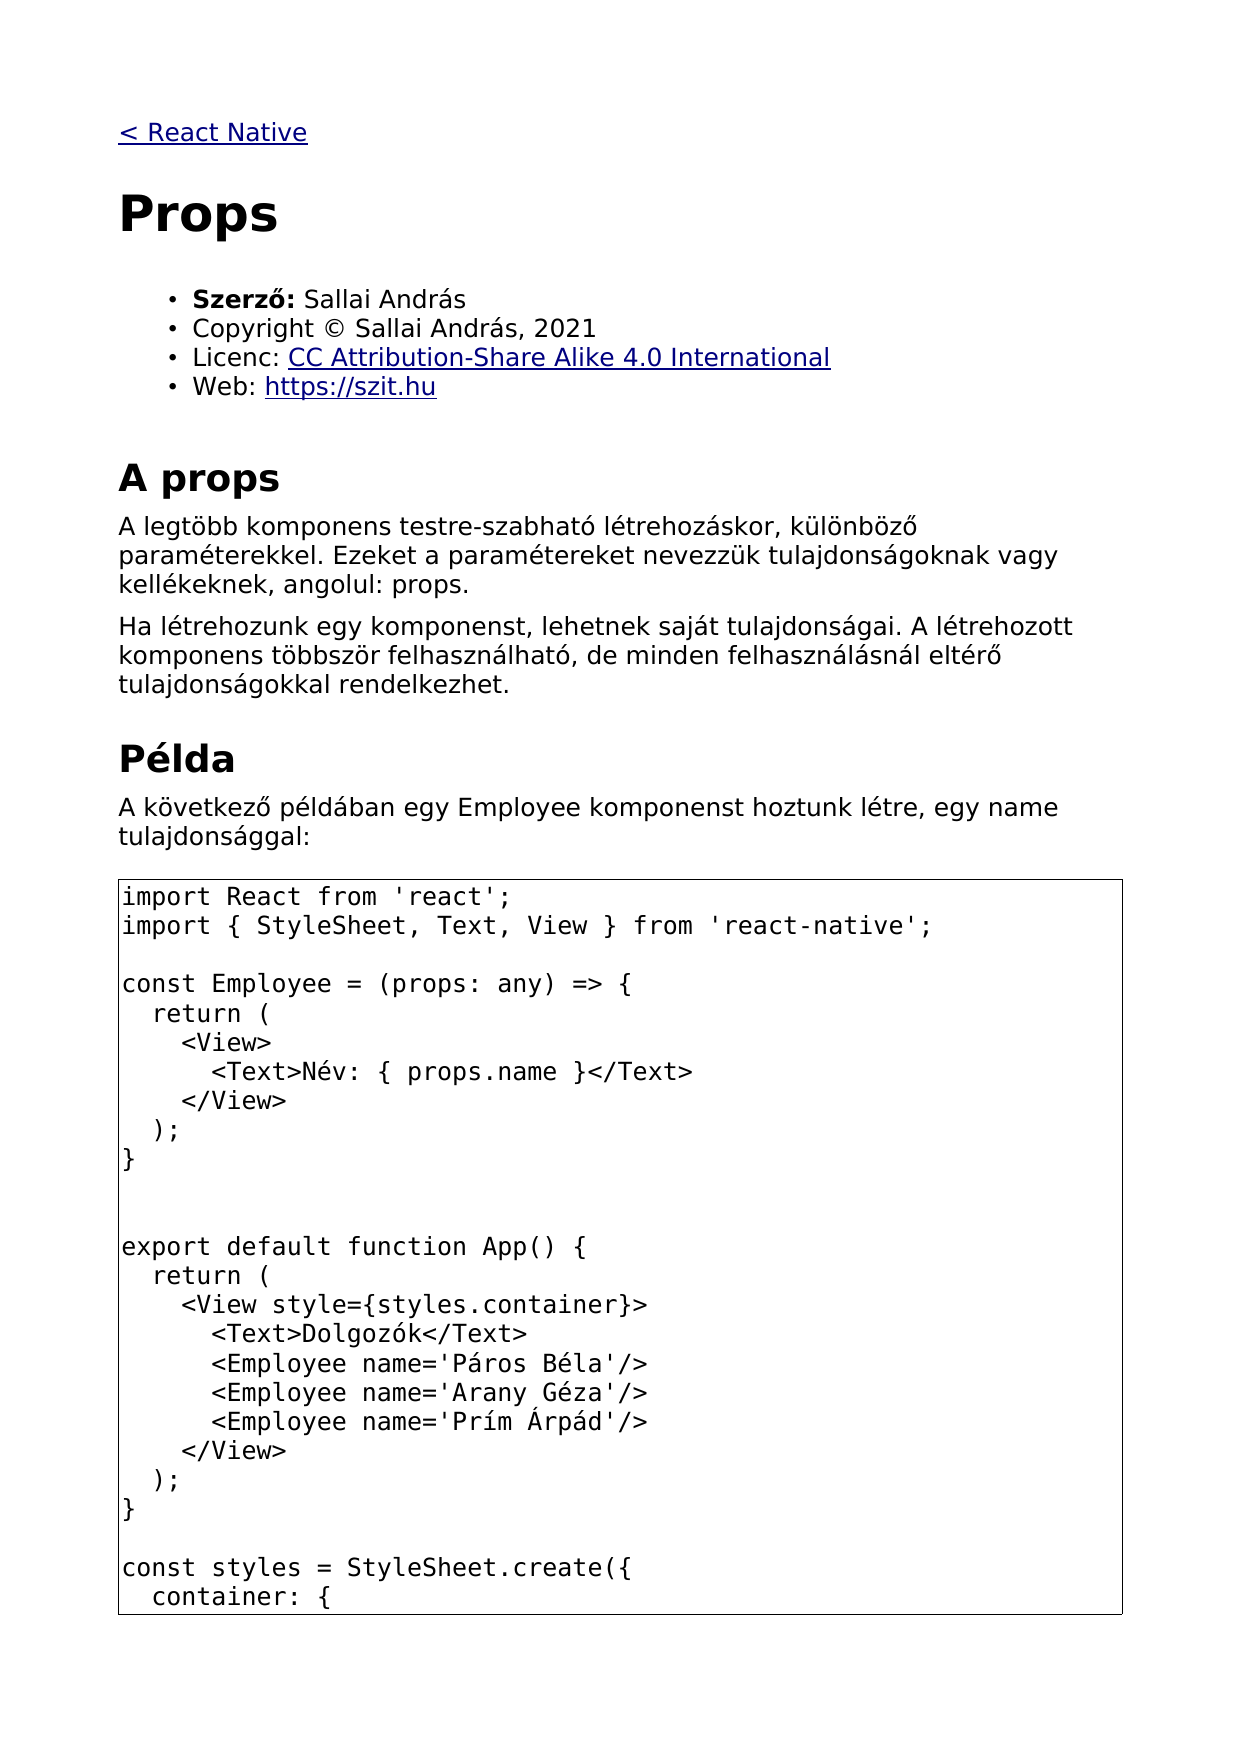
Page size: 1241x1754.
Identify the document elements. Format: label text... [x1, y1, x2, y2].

list Szerző: Sallai András [177, 285, 1122, 314]
subtitle A props [118, 456, 1122, 500]
list Copyright © Sallai András, 2021 [177, 314, 1122, 343]
text < React Native [118, 118, 1122, 147]
list Web: https://szit.hu [177, 372, 1122, 402]
list Licenc: CC Attribution-Share Alike 4.0 International [177, 343, 1122, 372]
text A következő példában egy Employee komponenst hoztunk létre, egy name tulajdonsággal: [118, 793, 1122, 852]
text Ha létrehozunk egy komponenst, lehetnek saját tulajdonságai. A létrehozott komponens többször felhasználható, de minden felhasználásnál eltérő tulajdonságokkal rendelkezhet. [118, 612, 1122, 700]
table_header import React from 'react'; import { StyleSheet, Text, View } from 'react-native'; const Employee = (props: any) => { return ( <View> <Text>Név: { props.name }</Text> </View> ); } export default function App() { return ( <View style={styles.container}> <Text>Dolgozók</Text> <Employee name='Páros Béla'/> <Employee name='Arany Géza'/> <Employee name='Prím Árpád'/> </View> ); } const styles = StyleSheet.create({ container: { [119, 880, 1122, 1614]
subtitle Props [118, 185, 1122, 243]
text A legtöbb komponens testre-szabható létrehozáskor, különböző paraméterekkel. Ezeket a paramétereket nevezzük tulajdonságoknak vagy kellékeknek, angolul: props. [118, 512, 1122, 600]
subtitle Példa [118, 737, 1122, 781]
